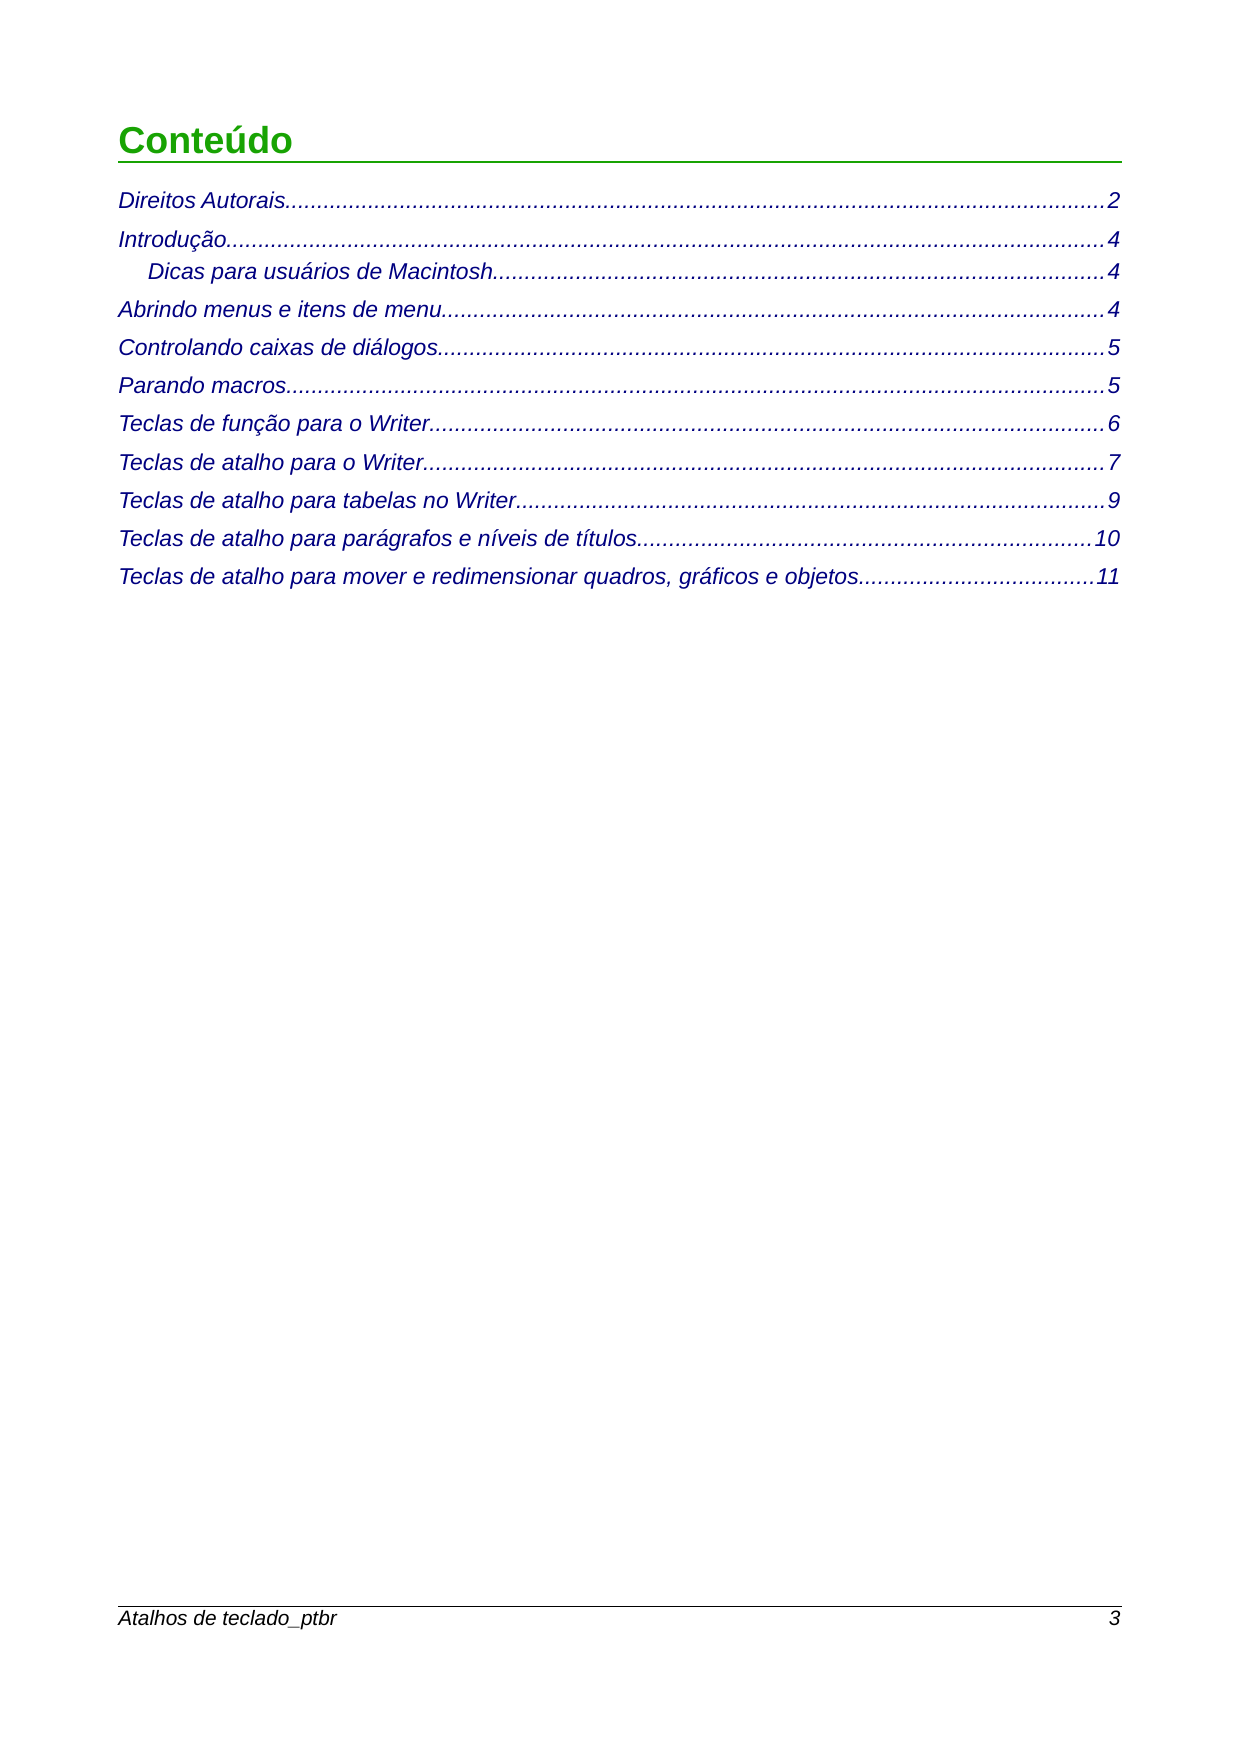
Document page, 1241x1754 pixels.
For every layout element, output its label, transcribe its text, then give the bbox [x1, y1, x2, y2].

text Introdução 4 [118, 226, 1122, 252]
text Teclas de atalho para o Writer 7 [118, 448, 1122, 475]
text Teclas de atalho para parágrafos e níveis de títulos 10 [118, 525, 1122, 551]
text Teclas de função para o Writer 6 [118, 410, 1122, 437]
text Teclas de atalho para mover e redimensionar quadros, gráficos e objetos 11 [118, 563, 1122, 589]
text Teclas de atalho para tabelas no Writer 9 [118, 487, 1122, 513]
text Abrindo menus e itens de menu 4 [118, 296, 1122, 322]
text Direitos Autorais 2 [118, 187, 1122, 214]
text Controlando caixas de diálogos 5 [118, 334, 1122, 361]
text Conteúdo [118, 118, 1122, 161]
text Dicas para usuários de Macintosh 4 [148, 258, 1122, 284]
text Parando macros 5 [118, 372, 1122, 399]
